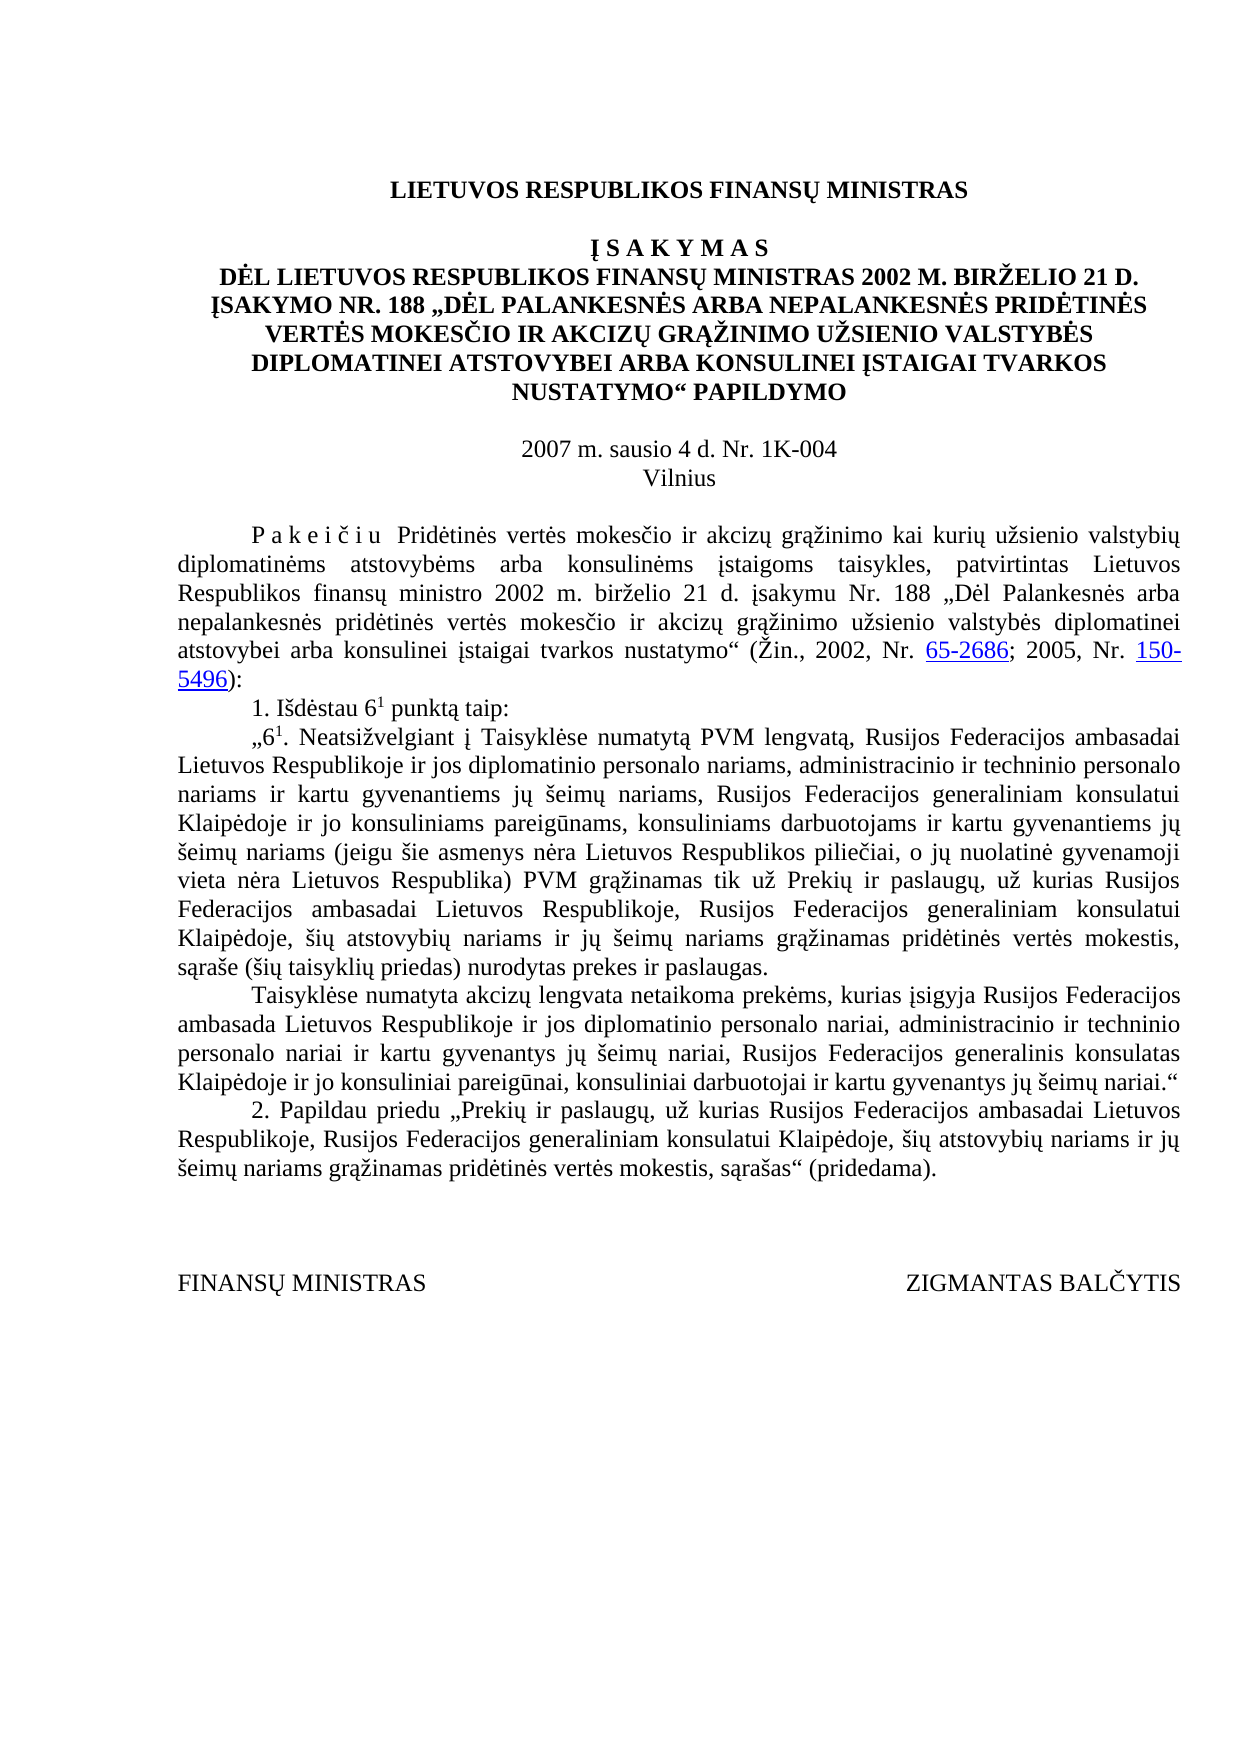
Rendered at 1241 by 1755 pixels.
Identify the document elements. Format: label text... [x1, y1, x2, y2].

text DĖL LIETUVOS RESPUBLIKOS FINANSŲ MINISTRAS 2002 M. BIRŽELIO 21 D. ĮSAKYMO NR. 188 „DĖL PALANKESNĖS ARBA NEPALANKESNĖS PRIDĖTINĖS VERTĖS MOKESČIO IR AKCIZŲ GRĄŽINIMO UŽSIENIO VALSTYBĖS DIPLOMATINEI ATSTOVYBEI ARBA KONSULINEI ĮSTAIGAI TVARKOS NUSTATYMO“ PAPILDYMO [177, 262, 1181, 406]
text 2. Papildau priedu „Prekių ir paslaugų, už kurias Rusijos Federacijos ambasadai Lietuvos Respublikoje, Rusijos Federacijos generaliniam konsulatui Klaipėdoje, šių atstovybių nariams ir jų šeimų nariams grąžinamas pridėtinės vertės mokestis, sąrašas“ (pridedama). [177, 1096, 1181, 1182]
text LIETUVOS RESPUBLIKOS FINANSŲ MINISTRAS [177, 176, 1181, 204]
text 1. Išdėstau 61 punktą taip: [177, 693, 1181, 722]
text Vilnius [177, 463, 1181, 492]
text Taisyklėse numatyta akcizų lengvata netaikoma prekėms, kurias įsigyja Rusijos Federacijos ambasada Lietuvos Respublikoje ir jos diplomatinio personalo nariai, administracinio ir techninio personalo nariai ir kartu gyvenantys jų šeimų nariai, Rusijos Federacijos generalinis konsulatas Klaipėdoje ir jo konsuliniai pareigūnai, konsuliniai darbuotojai ir kartu gyvenantys jų šeimų nariai.“ [177, 981, 1181, 1096]
text FINANSŲ MINISTRAS ZIGMANTAS BALČYTIS [177, 1268, 1181, 1297]
text „61. Neatsižvelgiant į Taisyklėse numatytą PVM lengvatą, Rusijos Federacijos ambasadai Lietuvos Respublikoje ir jos diplomatinio personalo nariams, administracinio ir techninio personalo nariams ir kartu gyvenantiems jų šeimų nariams, Rusijos Federacijos generaliniam konsulatui Klaipėdoje ir jo konsuliniams pareigūnams, konsuliniams darbuotojams ir kartu gyvenantiems jų šeimų nariams (jeigu šie asmenys nėra Lietuvos Respublikos piliečiai, o jų nuolatinė gyvenamoji vieta nėra Lietuvos Respublika) PVM grąžinamas tik už Prekių ir paslaugų, už kurias Rusijos Federacijos ambasadai Lietuvos Respublikoje, Rusijos Federacijos generaliniam konsulatui Klaipėdoje, šių atstovybių nariams ir jų šeimų nariams grąžinamas pridėtinės vertės mokestis, sąraše (šių taisyklių priedas) nurodytas prekes ir paslaugas. [177, 722, 1181, 981]
text Į S A K Y M A S [177, 233, 1181, 262]
text Pakeičiu Pridėtinės vertės mokesčio ir akcizų grąžinimo kai kurių užsienio valstybių diplomatinėms atstovybėms arba konsulinėms įstaigoms taisykles, patvirtintas Lietuvos Respublikos finansų ministro 2002 m. birželio 21 d. įsakymu Nr. 188 „Dėl Palankesnės arba nepalankesnės pridėtinės vertės mokesčio ir akcizų grąžinimo užsienio valstybės diplomatinei atstovybei arba konsulinei įstaigai tvarkos nustatymo“ (Žin., 2002, Nr. 65-2686; 2005, Nr. 150-5496): [177, 521, 1181, 693]
text 2007 m. sausio 4 d. Nr. 1K-004 [177, 434, 1181, 463]
